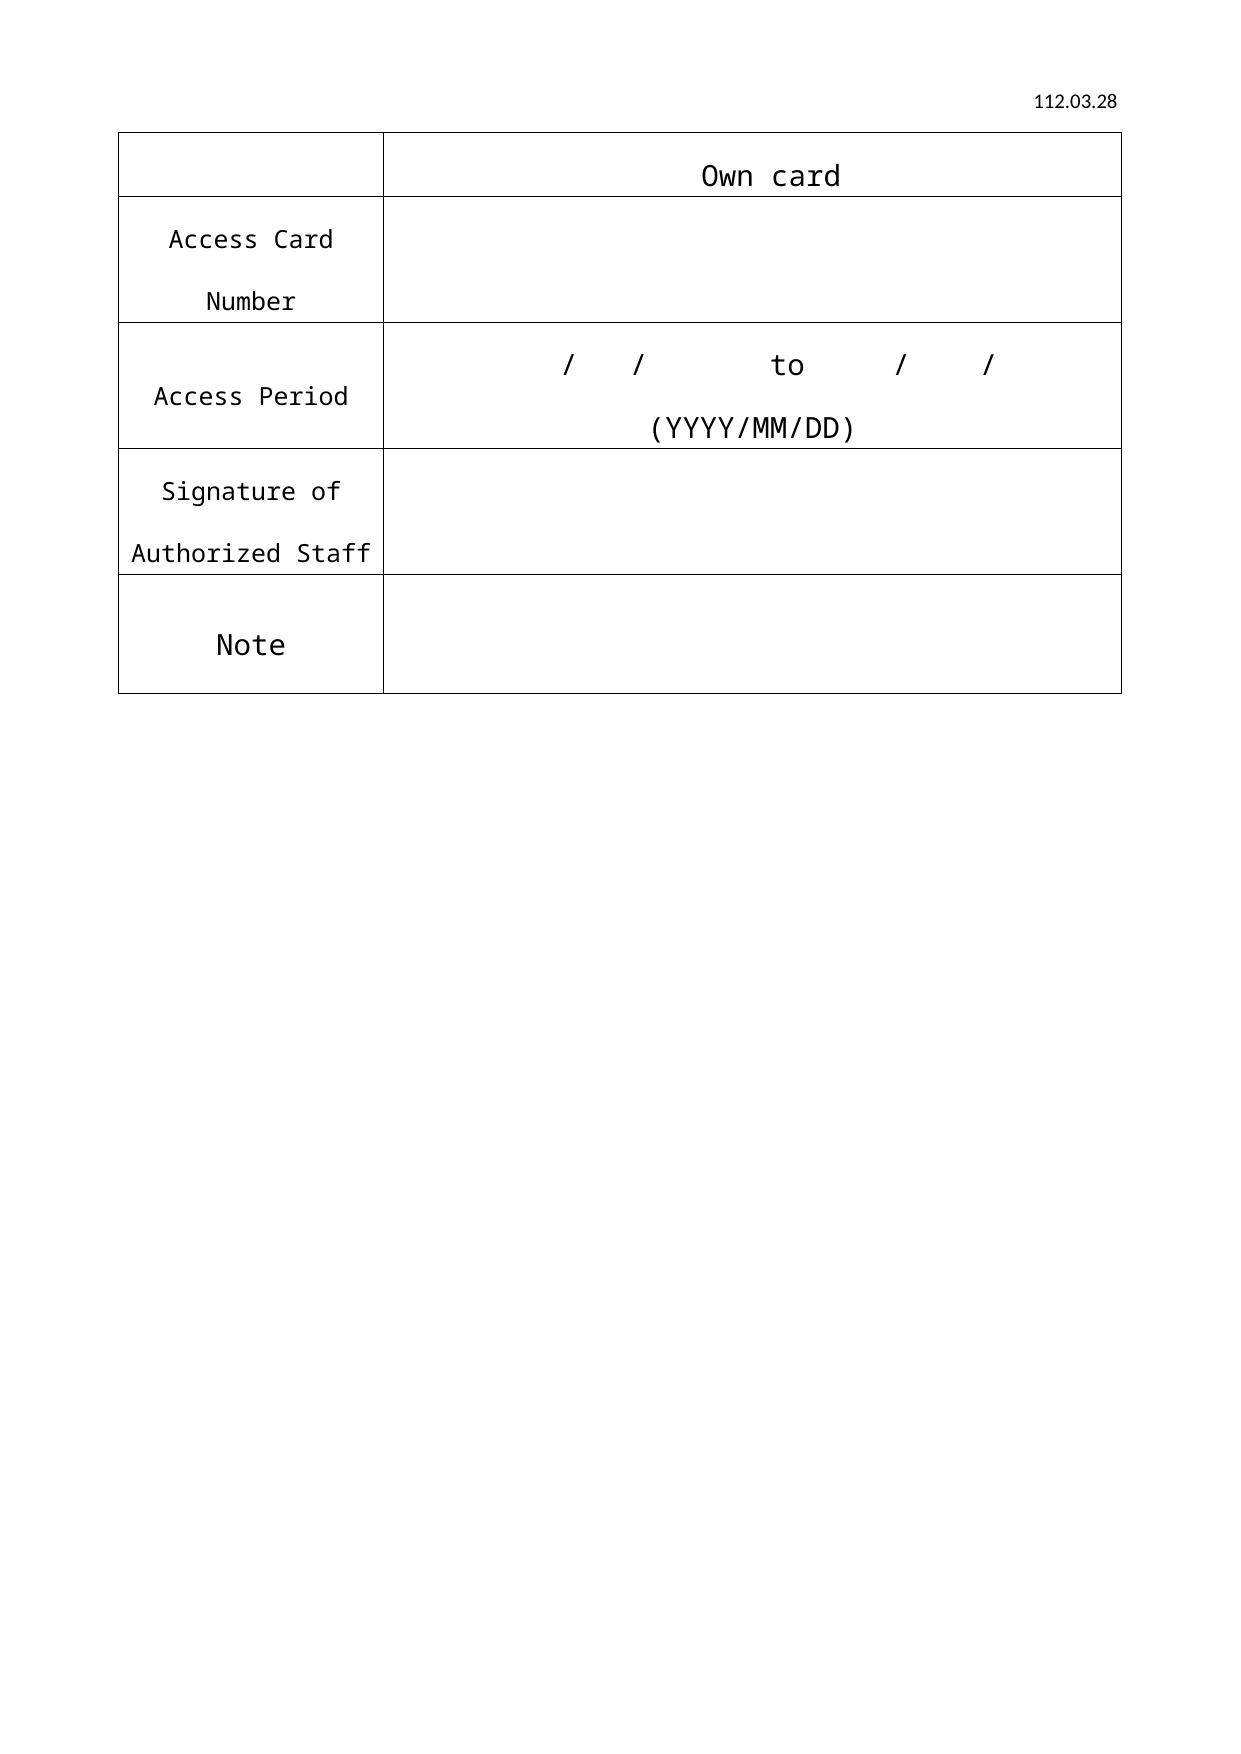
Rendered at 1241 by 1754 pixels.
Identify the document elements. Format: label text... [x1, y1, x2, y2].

table_cell Signature of Authorized Staff [119, 449, 383, 574]
table_cell [119, 133, 383, 196]
table_cell Access Card Number [119, 197, 383, 322]
table_cell Access Period [119, 323, 383, 448]
table_cell Note [119, 575, 383, 693]
table_cell [384, 197, 1121, 322]
table_cell [384, 449, 1121, 574]
table_cell / / to / / (YYYY/MM/DD) [384, 323, 1121, 448]
table_cell [384, 575, 1121, 693]
table_cell Own card [384, 133, 1121, 196]
